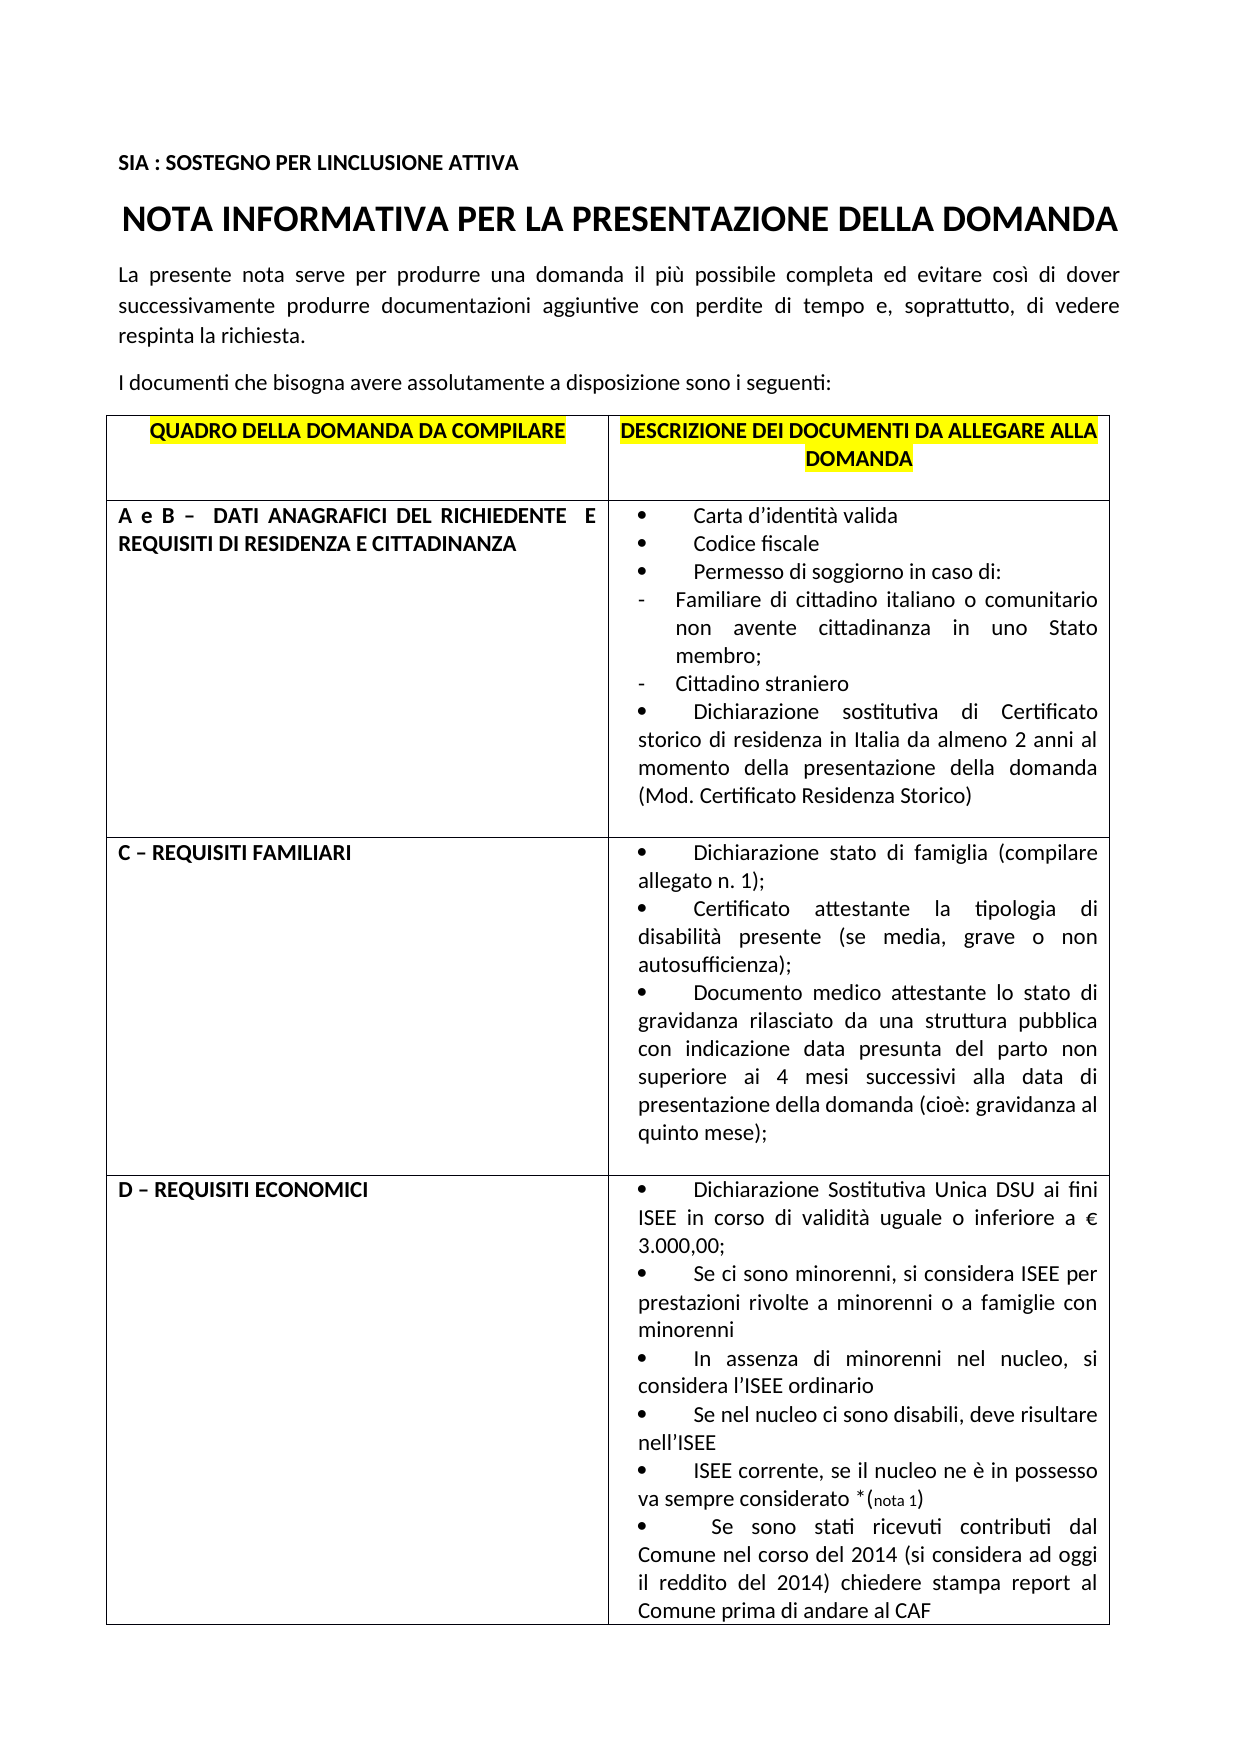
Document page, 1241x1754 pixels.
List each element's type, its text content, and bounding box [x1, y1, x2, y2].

table_cell Dichiarazione Sostitutiva Unica DSU ai fini ISEE in corso di validità uguale o inferiore a € 3.000,00; Se ci sono minorenni, si considera ISEE per prestazioni rivolte a minorenni o a famiglie con minorenni In assenza di minorenni nel nucleo, si considera l’ISEE ordinario Se nel nucleo ci sono disabili, deve risultare nell’ISEE ISEE corrente, se il nucleo ne è in possesso va sempre considerato *(nota 1) Se sono stati ricevuti contributi dal Comune nel corso del 2014 (si considera ad oggi il reddito del 2014) chiedere stampa report al Comune prima di andare al CAF [609, 1176, 1109, 1624]
text I documenti che bisogna avere assolutamente a disposizione sono i seguenti: [118, 368, 1122, 396]
text NOTA INFORMATIVA PER LA PRESENTAZIONE DELLA DOMANDA [118, 194, 1122, 240]
table_header QUADRO DELLA DOMANDA DA COMPILARE [107, 416, 608, 500]
table_cell D – REQUISITI ECONOMICI [107, 1176, 608, 1624]
table_cell A e B – DATI ANAGRAFICI DEL RICHIEDENTE E REQUISITI DI RESIDENZA E CITTADINANZA [107, 501, 608, 837]
text SIA : SOSTEGNO PER LINCLUSIONE ATTIVA [118, 148, 1122, 176]
text La presente nota serve per produrre una domanda il più possibile completa ed evitare così di dover successivamente produrre documentazioni aggiuntive con perdite di tempo e, soprattutto, di vedere respinta la richiesta. [118, 261, 1122, 349]
table_header DESCRIZIONE DEI DOCUMENTI DA ALLEGARE ALLA DOMANDA [609, 416, 1109, 500]
table_cell Dichiarazione stato di famiglia (compilare allegato n. 1); Certificato attestante la tipologia di disabilità presente (se media, grave o non autosufficienza); Documento medico attestante lo stato di gravidanza rilasciato da una struttura pubblica con indicazione data presunta del parto non superiore ai 4 mesi successivi alla data di presentazione della domanda (cioè: gravidanza al quinto mese); [609, 838, 1109, 1174]
table_cell C – REQUISITI FAMILIARI [107, 838, 608, 1174]
table_cell Carta d’identità valida Codice fiscale Permesso di soggiorno in caso di: Familiare di cittadino italiano o comunitario non avente cittadinanza in uno Stato membro; Cittadino straniero Dichiarazione sostitutiva di Certificato storico di residenza in Italia da almeno 2 anni al momento della presentazione della domanda (Mod. Certificato Residenza Storico) [609, 501, 1109, 837]
